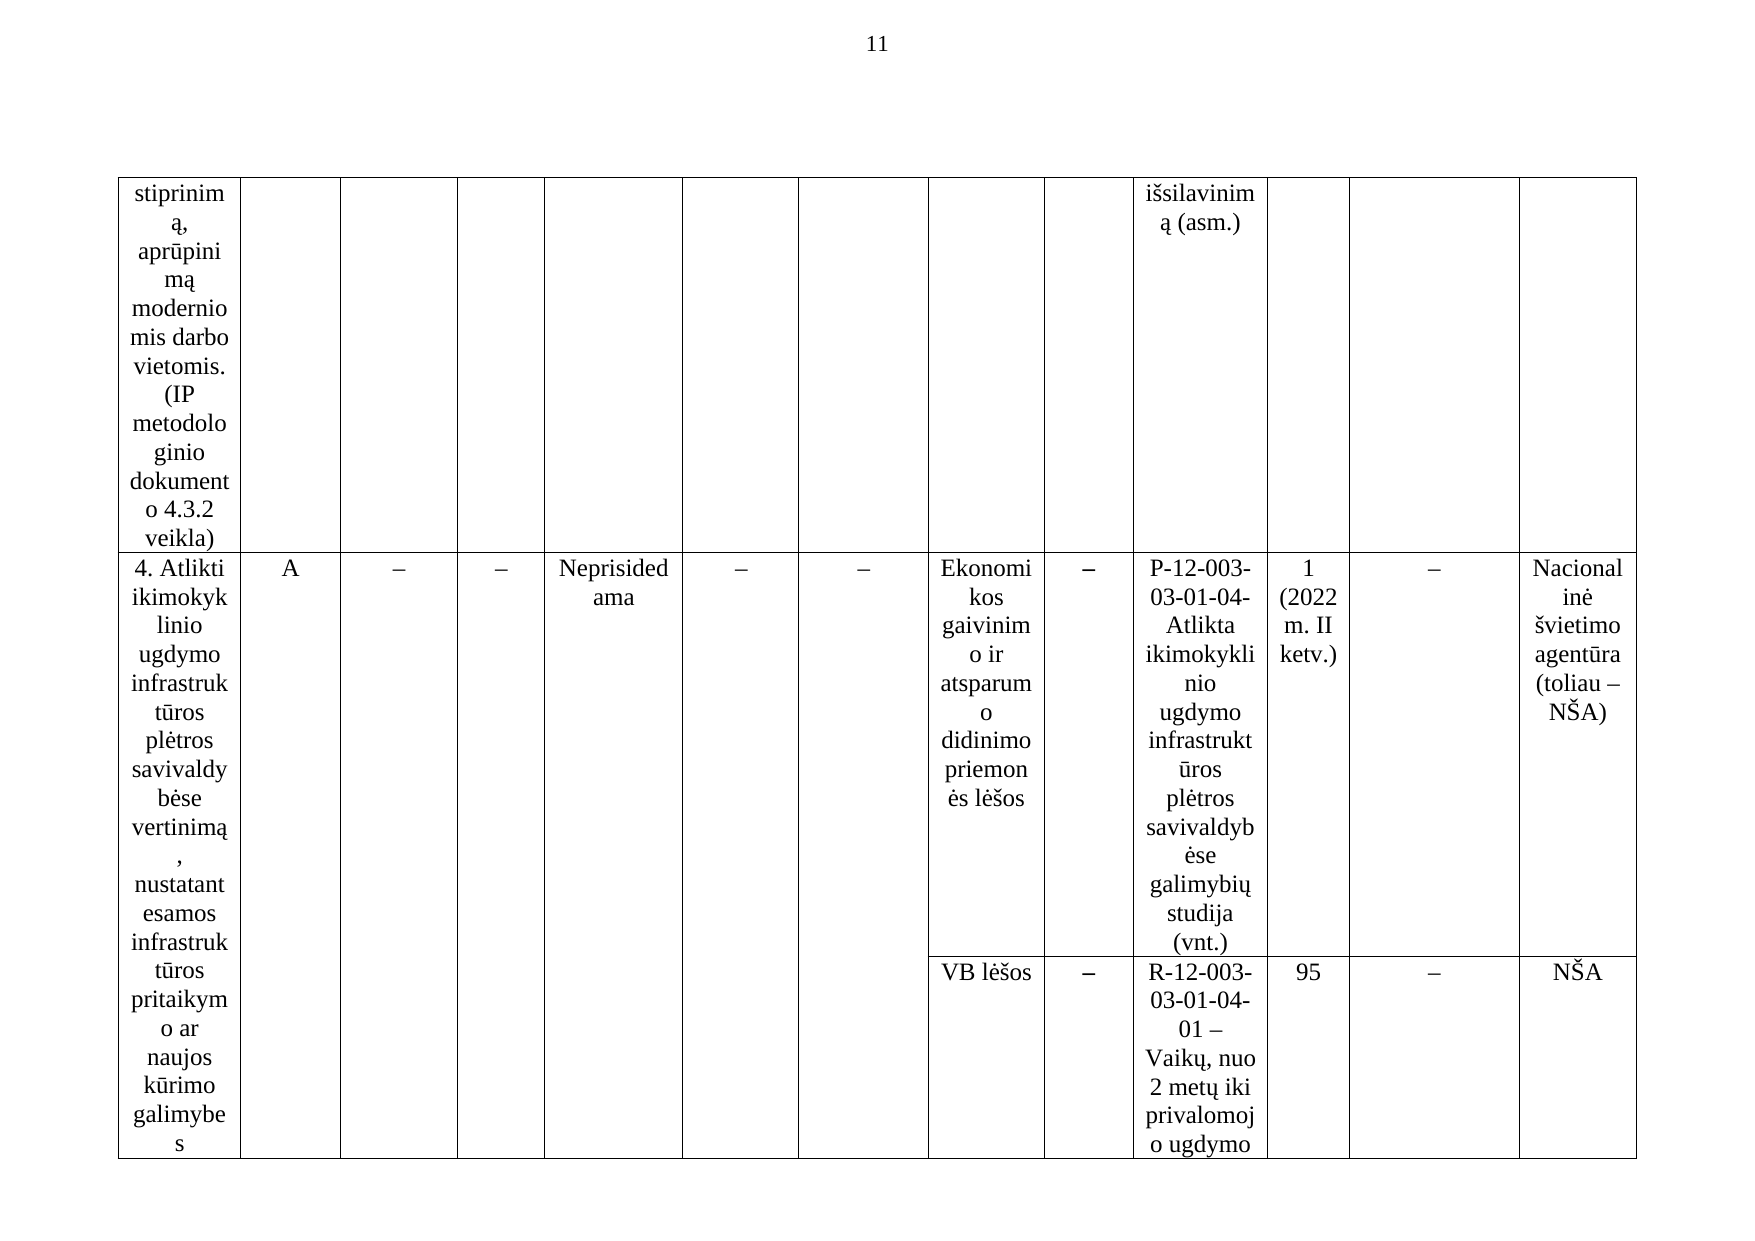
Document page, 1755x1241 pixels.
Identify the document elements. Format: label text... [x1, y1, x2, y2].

table_cell išsilavinimą (asm.) [1134, 178, 1267, 552]
table_cell [545, 178, 682, 552]
table_cell – [683, 553, 798, 1158]
table_cell [1350, 178, 1519, 552]
table_cell [1268, 178, 1349, 552]
table_cell [799, 178, 928, 552]
table_cell – [1350, 957, 1519, 1158]
table_cell R-12-003-03-01-04-01 – Vaikų, nuo 2 metų iki privalomojo ugdymo [1134, 957, 1267, 1158]
table_cell – [458, 553, 544, 1158]
table_cell Neprisidedama [545, 553, 682, 1158]
table_cell [1520, 178, 1636, 552]
table_cell [458, 178, 544, 552]
table_cell 95 [1268, 957, 1349, 1158]
table_cell NŠA [1520, 957, 1636, 1158]
table_cell [341, 178, 457, 552]
table_cell Ekonomikos gaivinimo ir atsparumo didinimo priemonės lėšos [929, 553, 1044, 956]
table_cell – [799, 553, 928, 1158]
table_cell [929, 178, 1044, 552]
table_cell – [341, 553, 457, 1158]
table_cell A [241, 553, 340, 1158]
table_cell Nacionalinė švietimo agentūra (toliau – NŠA) [1520, 553, 1636, 956]
table_cell 1 (2022 m. II ketv.) [1268, 553, 1349, 956]
table_cell P-12-003-03-01-04- Atlikta ikimokyklinio ugdymo infrastruktūros plėtros savivaldybėse galimybių studija (vnt.) [1134, 553, 1267, 956]
table_cell [1045, 178, 1133, 552]
table_cell [683, 178, 798, 552]
table_cell stiprinimą, aprūpinimą moderniomis darbo vietomis. (IP metodologinio dokumento 4.3.2 veikla) [119, 178, 240, 552]
table_cell – [1350, 553, 1519, 956]
table_cell 4. Atlikti ikimokyklinio ugdymo infrastruktūros plėtros savivaldybėse vertinimą, nustatant esamos infrastruktūros pritaikymo ar naujos kūrimo galimybes [119, 553, 240, 1158]
table_cell – [1045, 553, 1133, 956]
table_cell [241, 178, 340, 552]
table_cell – [1045, 957, 1133, 1158]
table_cell VB lėšos [929, 957, 1044, 1158]
